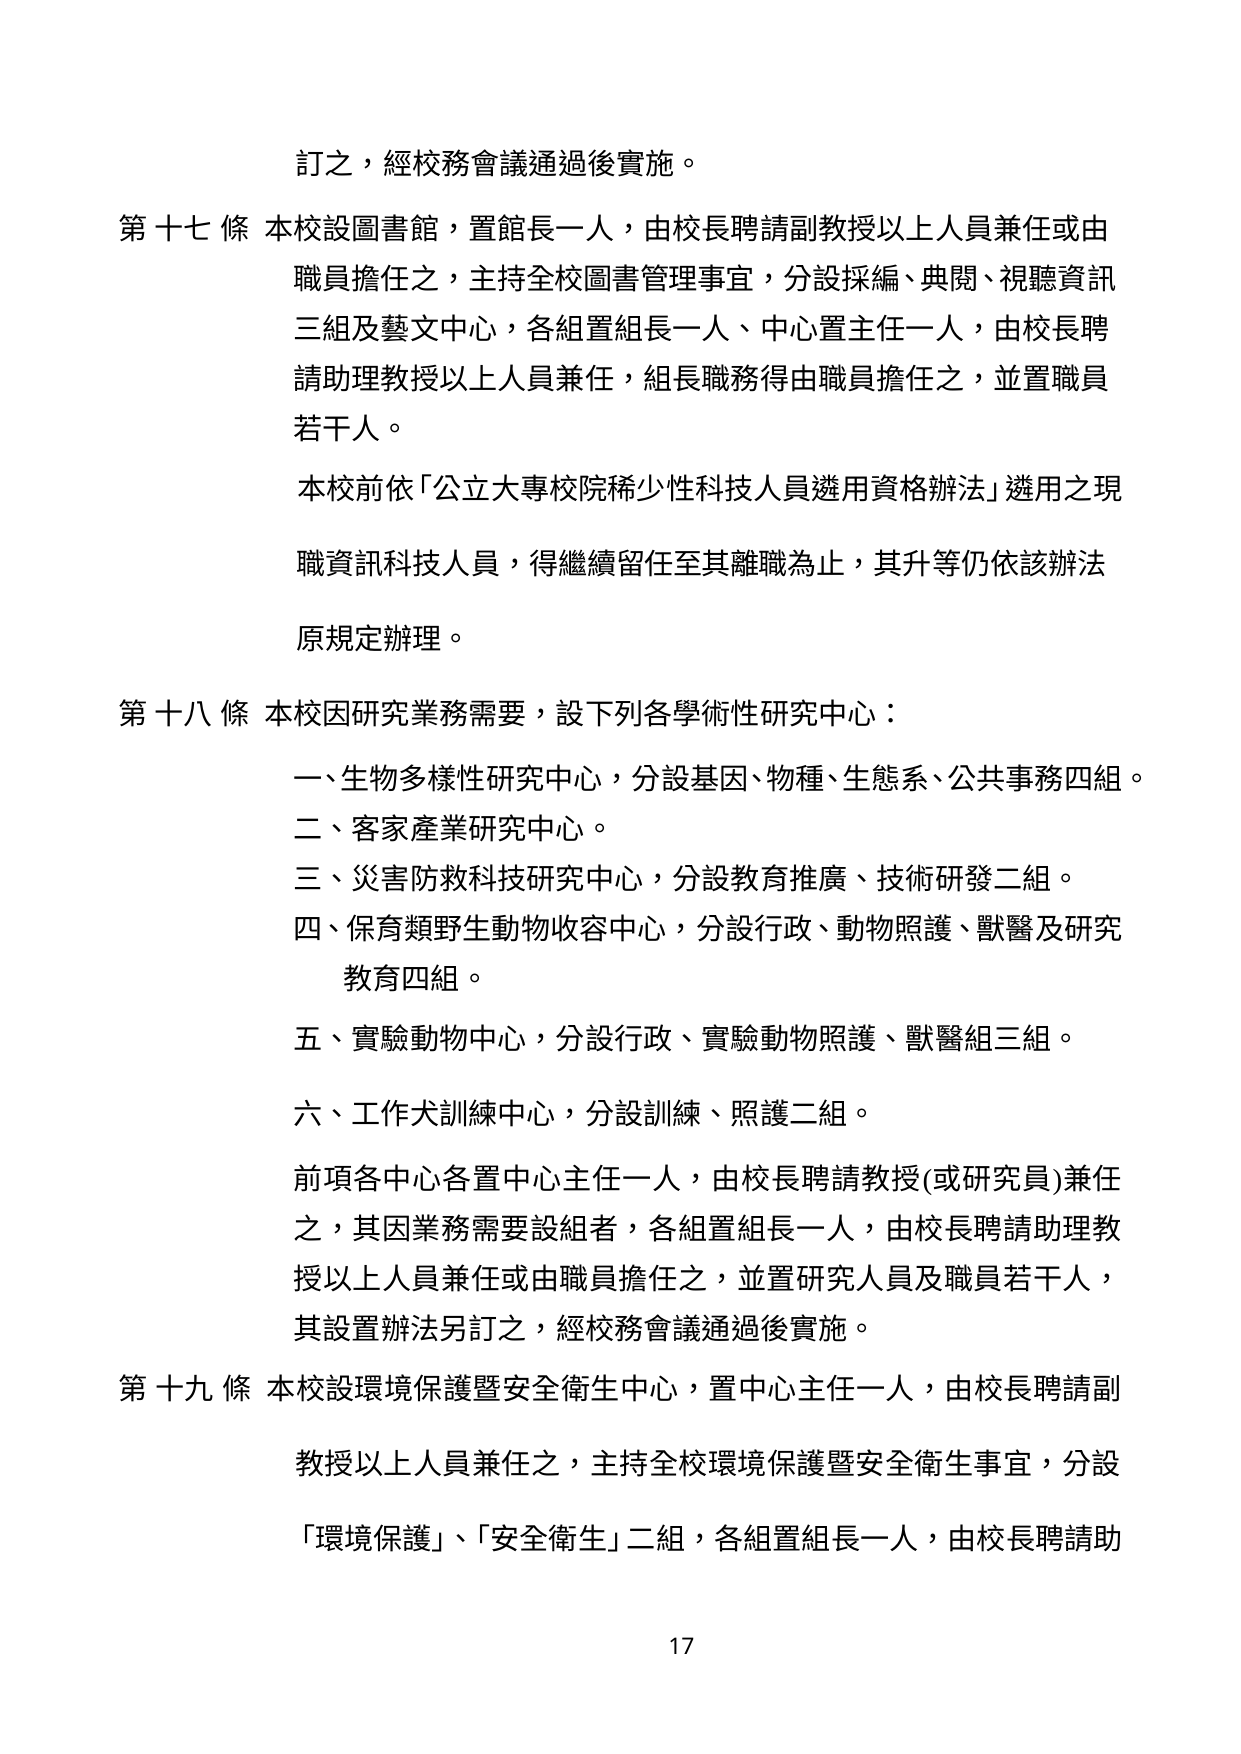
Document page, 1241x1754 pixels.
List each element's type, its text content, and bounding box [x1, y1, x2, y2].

text 第 十七 條 本校設圖書館，置館長一人，由校長聘請副教授以上人員兼任或由職員擔任之，主持全校圖書管理事宜，分設採編、典閱、視聽資訊三組及藝文中心，各組置組長一人、中心置主任一人，由校長聘請助理教授以上人員兼任，組長職務得由職員擔任之，並置職員若干人。 [118, 199, 1116, 449]
text 一、生物多樣性研究中心，分設基因、物種、生態系、公共事務四組。 [293, 749, 1122, 799]
text 訂之，經校務會議通過後實施。 [118, 124, 1122, 199]
text 五、實驗動物中心，分設行政、實驗動物照護、獸醫組三組。 [293, 999, 1122, 1074]
text 第 十九 條 本校設環境保護暨安全衛生中心，置中心主任一人，由校長聘請副教授以上人員兼任之，主持全校環境保護暨安全衛生事宜，分設「環境保護」、「安全衛生」二組，各組置組長一人，由校長聘請助 [118, 1349, 1122, 1574]
text 前項各中心各置中心主任一人，由校長聘請教授(或研究員)兼任之，其因業務需要設組者，各組置組長一人，由校長聘請助理教授以上人員兼任或由職員擔任之，並置研究人員及職員若干人，其設置辦法另訂之，經校務會議通過後實施。 [293, 1149, 1122, 1349]
text 三、災害防救科技研究中心，分設教育推廣、技術研發二組。 [293, 849, 1122, 899]
text 二、客家產業研究中心。 [293, 799, 1122, 849]
text 四、保育類野生動物收容中心，分設行政、動物照護、獸醫及研究教育四組。 [293, 899, 1122, 999]
text 本校前依「公立大專校院稀少性科技人員遴用資格辦法」遴用之現職資訊科技人員，得繼續留任至其離職為止，其升等仍依該辦法原規定辦理。 [296, 449, 1122, 674]
text 六、工作犬訓練中心，分設訓練、照護二組。 [293, 1074, 1122, 1149]
text 第 十八 條 本校因研究業務需要，設下列各學術性研究中心： [118, 674, 1122, 749]
